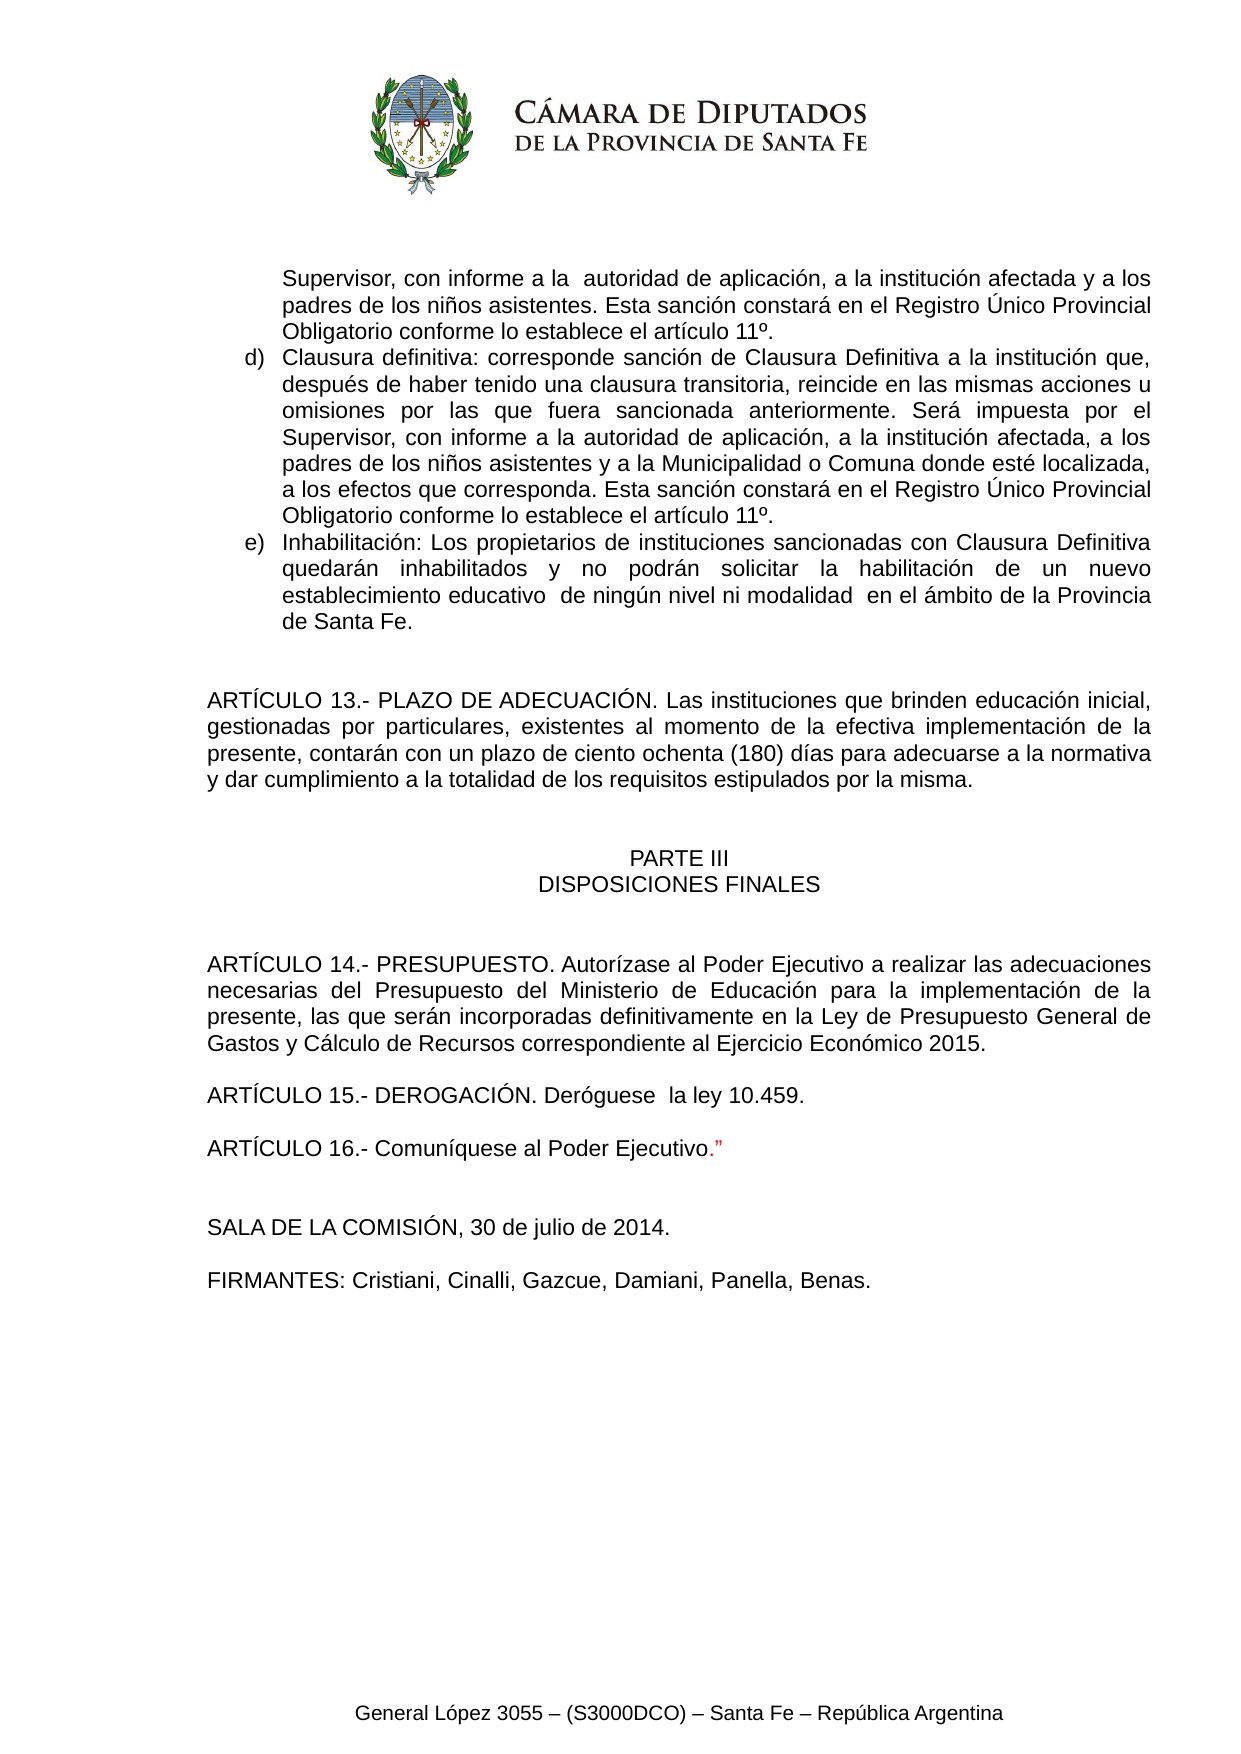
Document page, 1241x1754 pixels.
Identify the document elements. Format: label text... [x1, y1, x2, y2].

text ARTÍCULO 14.- PRESUPUESTO. Autorízase al Poder Ejecutivo a realizar las adecuaciones necesarias del Presupuesto del Ministerio de Educación para la implementación de la presente, las que serán incorporadas definitivamente en la Ley de Presupuesto General de Gastos y Cálculo de Recursos correspondiente al Ejercicio Económico 2015. [207, 951, 1152, 1056]
list Inhabilitación: Los propietarios de instituciones sancionadas con Clausura Definitiva quedarán inhabilitados y no podrán solicitar la habilitación de un nuevo establecimiento educativo de ningún nivel ni modalidad en el ámbito de la Provincia de Santa Fe. [244, 529, 1152, 634]
text SALA DE LA COMISIÓN, 30 de julio de 2014. [207, 1214, 1152, 1240]
picture [370, 75, 867, 199]
list Clausura definitiva: corresponde sanción de Clausura Definitiva a la institución que, después de haber tenido una clausura transitoria, reincide en las mismas acciones u omisiones por las que fuera sancionada anteriormente. Será impuesta por el Supervisor, con informe a la autoridad de aplicación, a la institución afectada, a los padres de los niños asistentes y a la Municipalidad o Comuna donde esté localizada, a los efectos que corresponda. Esta sanción constará en el Registro Único Provincial Obligatorio conforme lo establece el artículo 11º. [244, 344, 1152, 529]
list Supervisor, con informe a la autoridad de aplicación, a la institución afectada y a los padres de los niños asistentes. Esta sanción constará en el Registro Único Provincial Obligatorio conforme lo establece el artículo 11º. [244, 265, 1152, 344]
text FIRMANTES: Cristiani, Cinalli, Gazcue, Damiani, Panella, Benas. [207, 1267, 1152, 1293]
text ARTÍCULO 13.- PLAZO DE ADECUACIÓN. Las instituciones que brinden educación inicial, gestionadas por particulares, existentes al momento de la efectiva implementación de la presente, contarán con un plazo de ciento ochenta (180) días para adecuarse a la normativa y dar cumplimiento a la totalidad de los requisitos estipulados por la misma. [207, 687, 1152, 792]
text PARTE III [207, 845, 1152, 871]
text DISPOSICIONES FINALES [207, 871, 1152, 898]
text ARTÍCULO 15.- DEROGACIÓN. Deróguese la ley 10.459. [207, 1082, 1152, 1109]
text ARTÍCULO 16.- Comuníquese al Poder Ejecutivo.” [207, 1135, 1152, 1161]
